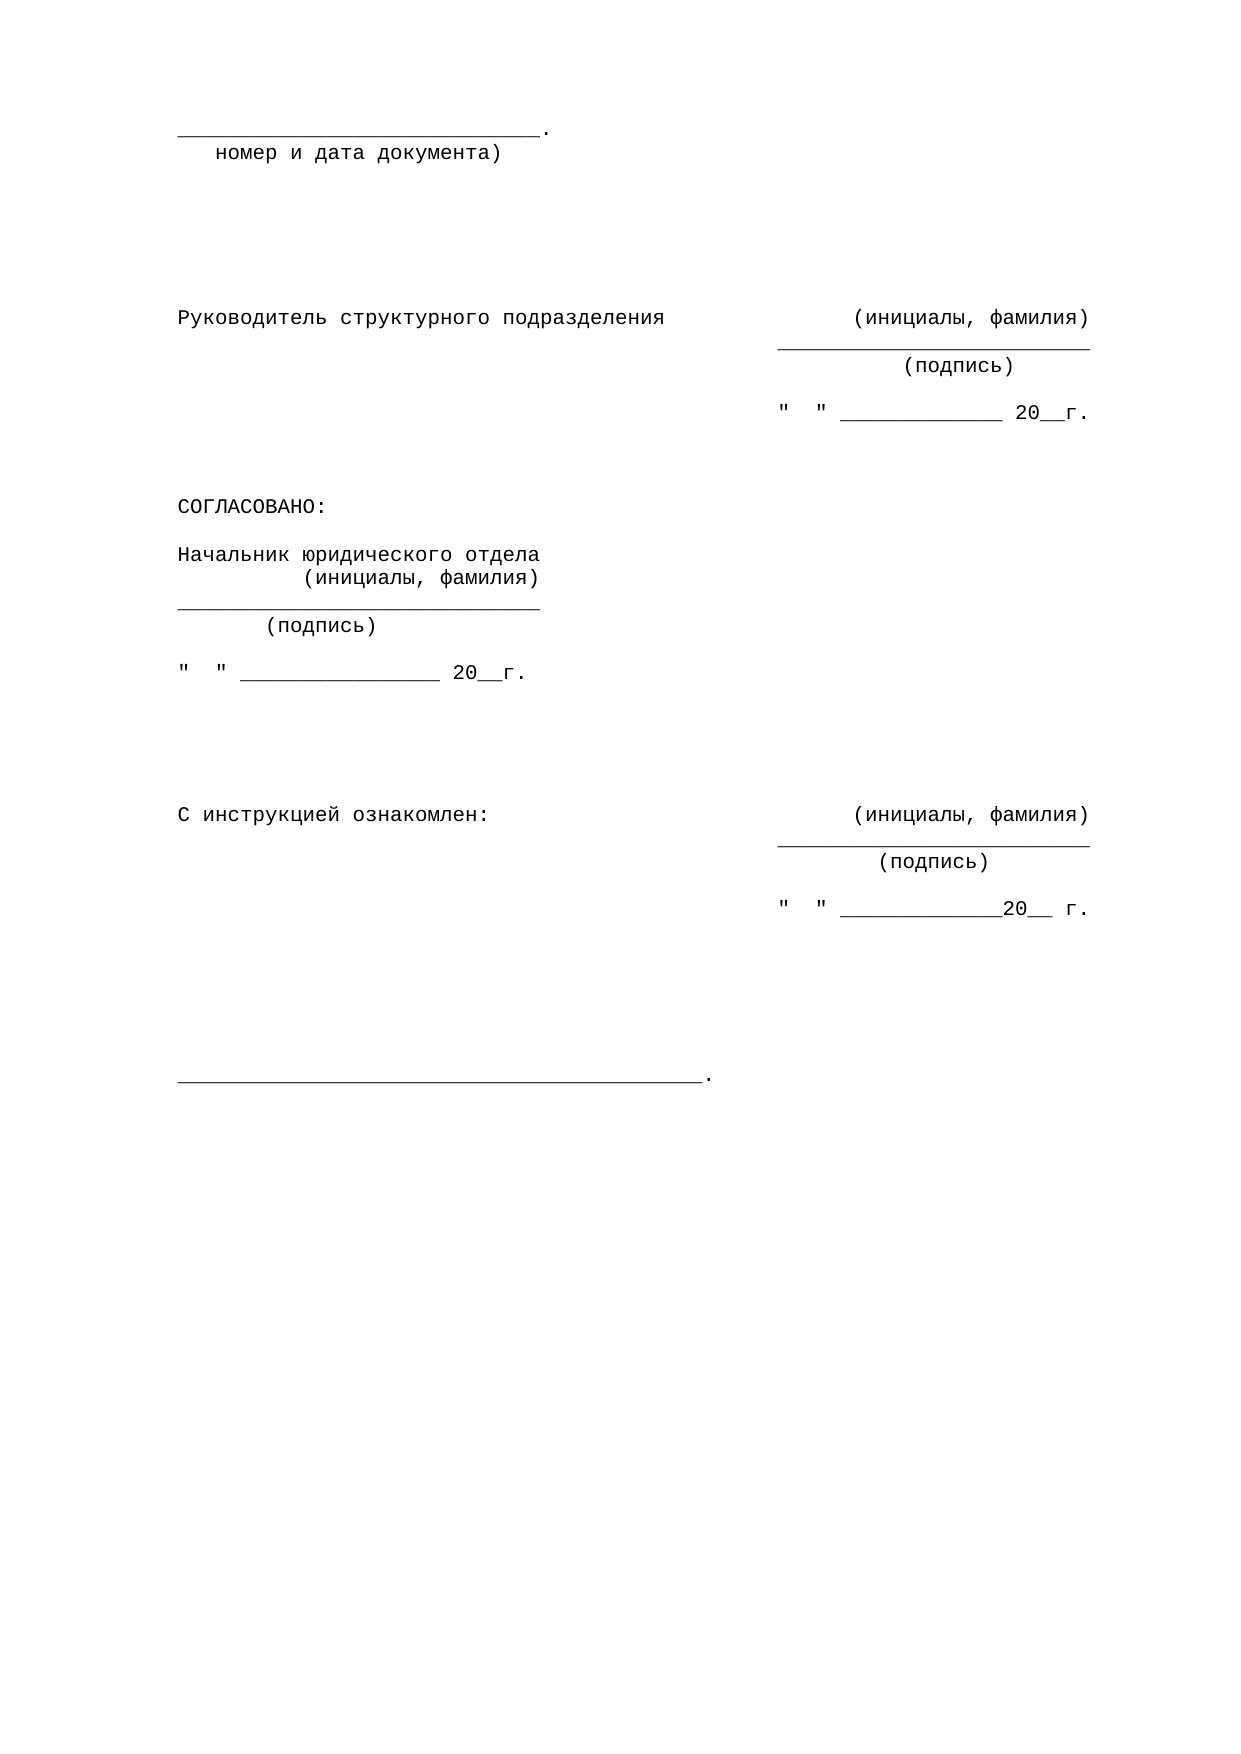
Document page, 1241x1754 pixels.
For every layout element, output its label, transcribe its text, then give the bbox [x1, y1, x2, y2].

text _________________________ [177, 331, 1152, 354]
text _____________________________ [177, 591, 1152, 615]
text " " _____________ 20__г. [177, 402, 1152, 426]
text (подпись) [177, 354, 1152, 378]
text " " _____________20__ г. [177, 898, 1152, 922]
text __________________________________________. [177, 1064, 1152, 1088]
text СОГЛАСОВАНО: [177, 496, 1152, 520]
text (подпись) [177, 851, 1152, 875]
text _____________________________. [177, 118, 1152, 142]
text Руководитель структурного подразделения (инициалы, фамилия) [177, 307, 1152, 331]
text (инициалы, фамилия) [177, 567, 1152, 591]
text С инструкцией ознакомлен: (инициалы, фамилия) [177, 804, 1152, 827]
text " " ________________ 20__г. [177, 662, 1152, 686]
text _________________________ [177, 827, 1152, 851]
text номер и дата документа) [177, 142, 1152, 165]
text (подпись) [177, 615, 1152, 638]
text Начальник юридического отдела [177, 544, 1152, 567]
